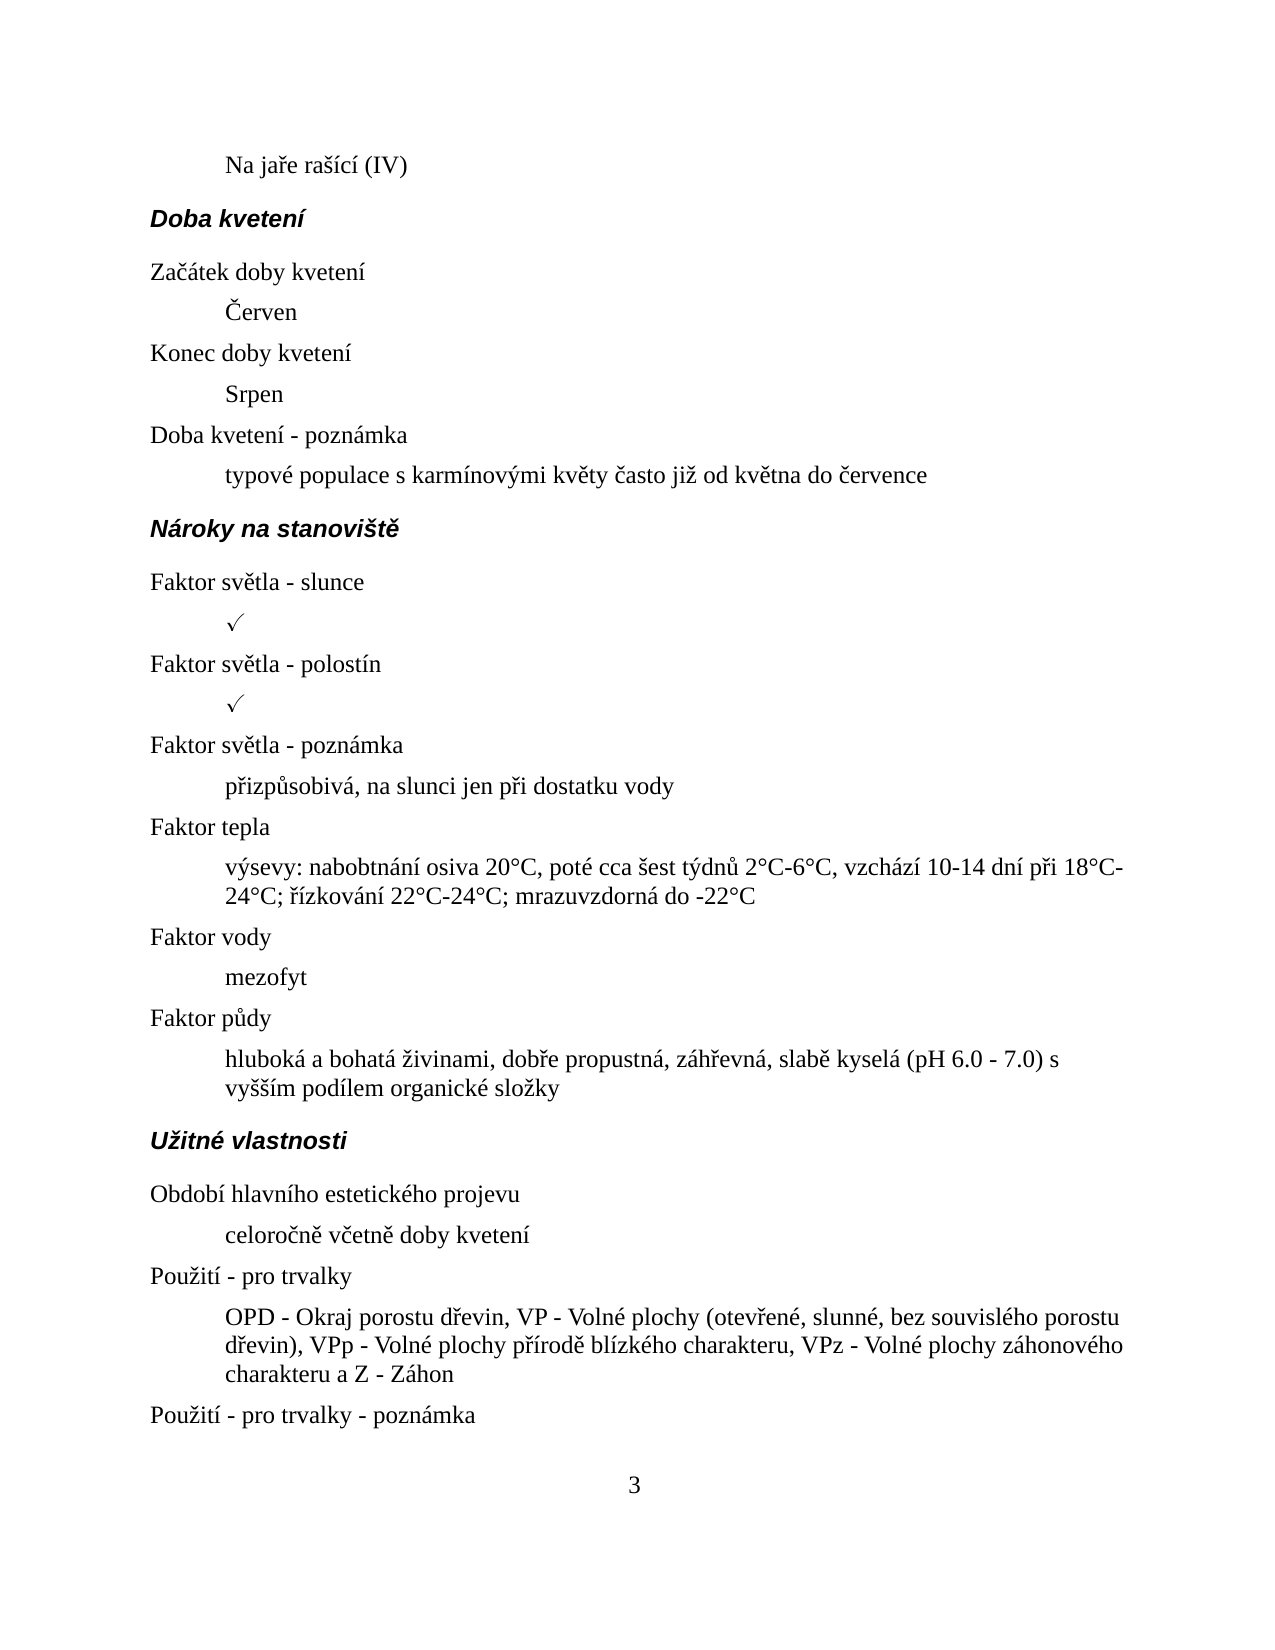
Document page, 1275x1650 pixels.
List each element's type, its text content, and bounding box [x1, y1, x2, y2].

text Faktor půdy [150, 1003, 1125, 1032]
text Konec doby kvetení [150, 338, 1125, 367]
text ✓ [225, 689, 1125, 718]
text Faktor vody [150, 922, 1125, 951]
text Faktor tepla [150, 812, 1125, 840]
text Srpen [225, 379, 1125, 408]
subtitle Doba kvetení [150, 204, 1125, 232]
text přizpůsobivá, na slunci jen při dostatku vody [225, 771, 1125, 799]
text Faktor světla - polostín [150, 649, 1125, 677]
text Období hlavního estetického projevu [150, 1179, 1125, 1208]
text Červen [225, 297, 1125, 326]
text Začátek doby kvetení [150, 257, 1125, 286]
text ✓ [225, 608, 1125, 637]
text celoročně včetně doby kvetení [225, 1220, 1125, 1249]
text Použití - pro trvalky [150, 1261, 1125, 1290]
text Faktor světla - poznámka [150, 730, 1125, 759]
text OPD - Okraj porostu dřevin, VP - Volné plochy (otevřené, slunné, bez souvislého porostu dřevin), VPp - Volné plochy přírodě blízkého charakteru, VPz - Volné plochy záhonového charakteru a Z - Záhon [225, 1302, 1125, 1388]
text Použití - pro trvalky - poznámka [150, 1400, 1125, 1429]
text hluboká a bohatá živinami, dobře propustná, záhřevná, slabě kyselá (pH 6.0 - 7.0) s vyšším podílem organické složky [225, 1044, 1125, 1101]
text Doba kvetení - poznámka [150, 420, 1125, 448]
text Na jaře rašící (IV) [225, 150, 1125, 179]
text typové populace s karmínovými květy často již od května do července [225, 460, 1125, 489]
text Faktor světla - slunce [150, 567, 1125, 596]
text mezofyt [225, 962, 1125, 991]
subtitle Užitné vlastnosti [150, 1126, 1125, 1155]
subtitle Nároky na stanoviště [150, 514, 1125, 543]
text výsevy: nabobtnání osiva 20°C, poté cca šest týdnů 2°C-6°C, vzchází 10-14 dní při 18°C-24°C; řízkování 22°C-24°C; mrazuvzdorná do -22°C [225, 852, 1125, 910]
